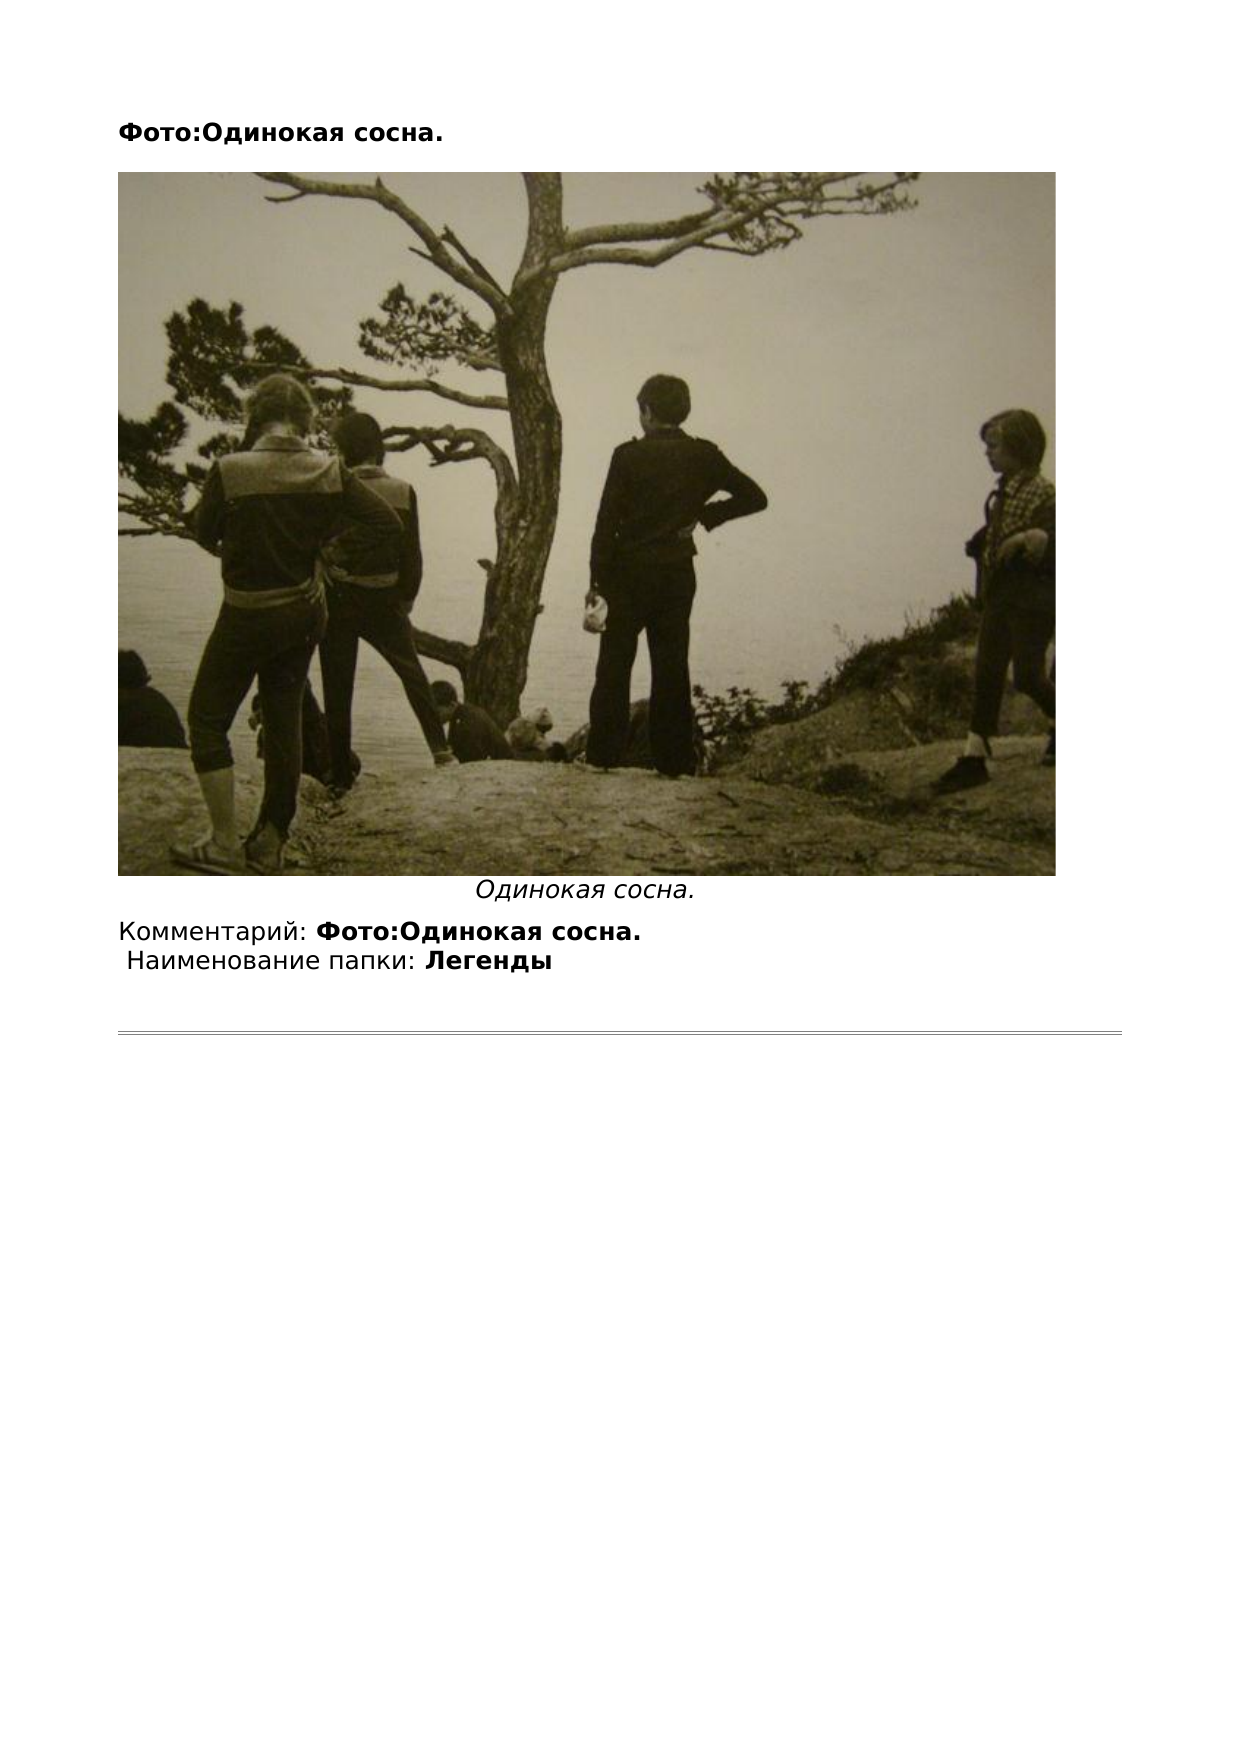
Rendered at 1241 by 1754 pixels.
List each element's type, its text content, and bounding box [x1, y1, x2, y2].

text Одинокая сосна. [118, 876, 1056, 904]
subtitle Фото:Одинокая сосна. [118, 118, 1122, 147]
picture [118, 172, 1056, 876]
text Комментарий: Фото:Одинокая сосна. Наименование папки: Легенды [118, 917, 1122, 1004]
